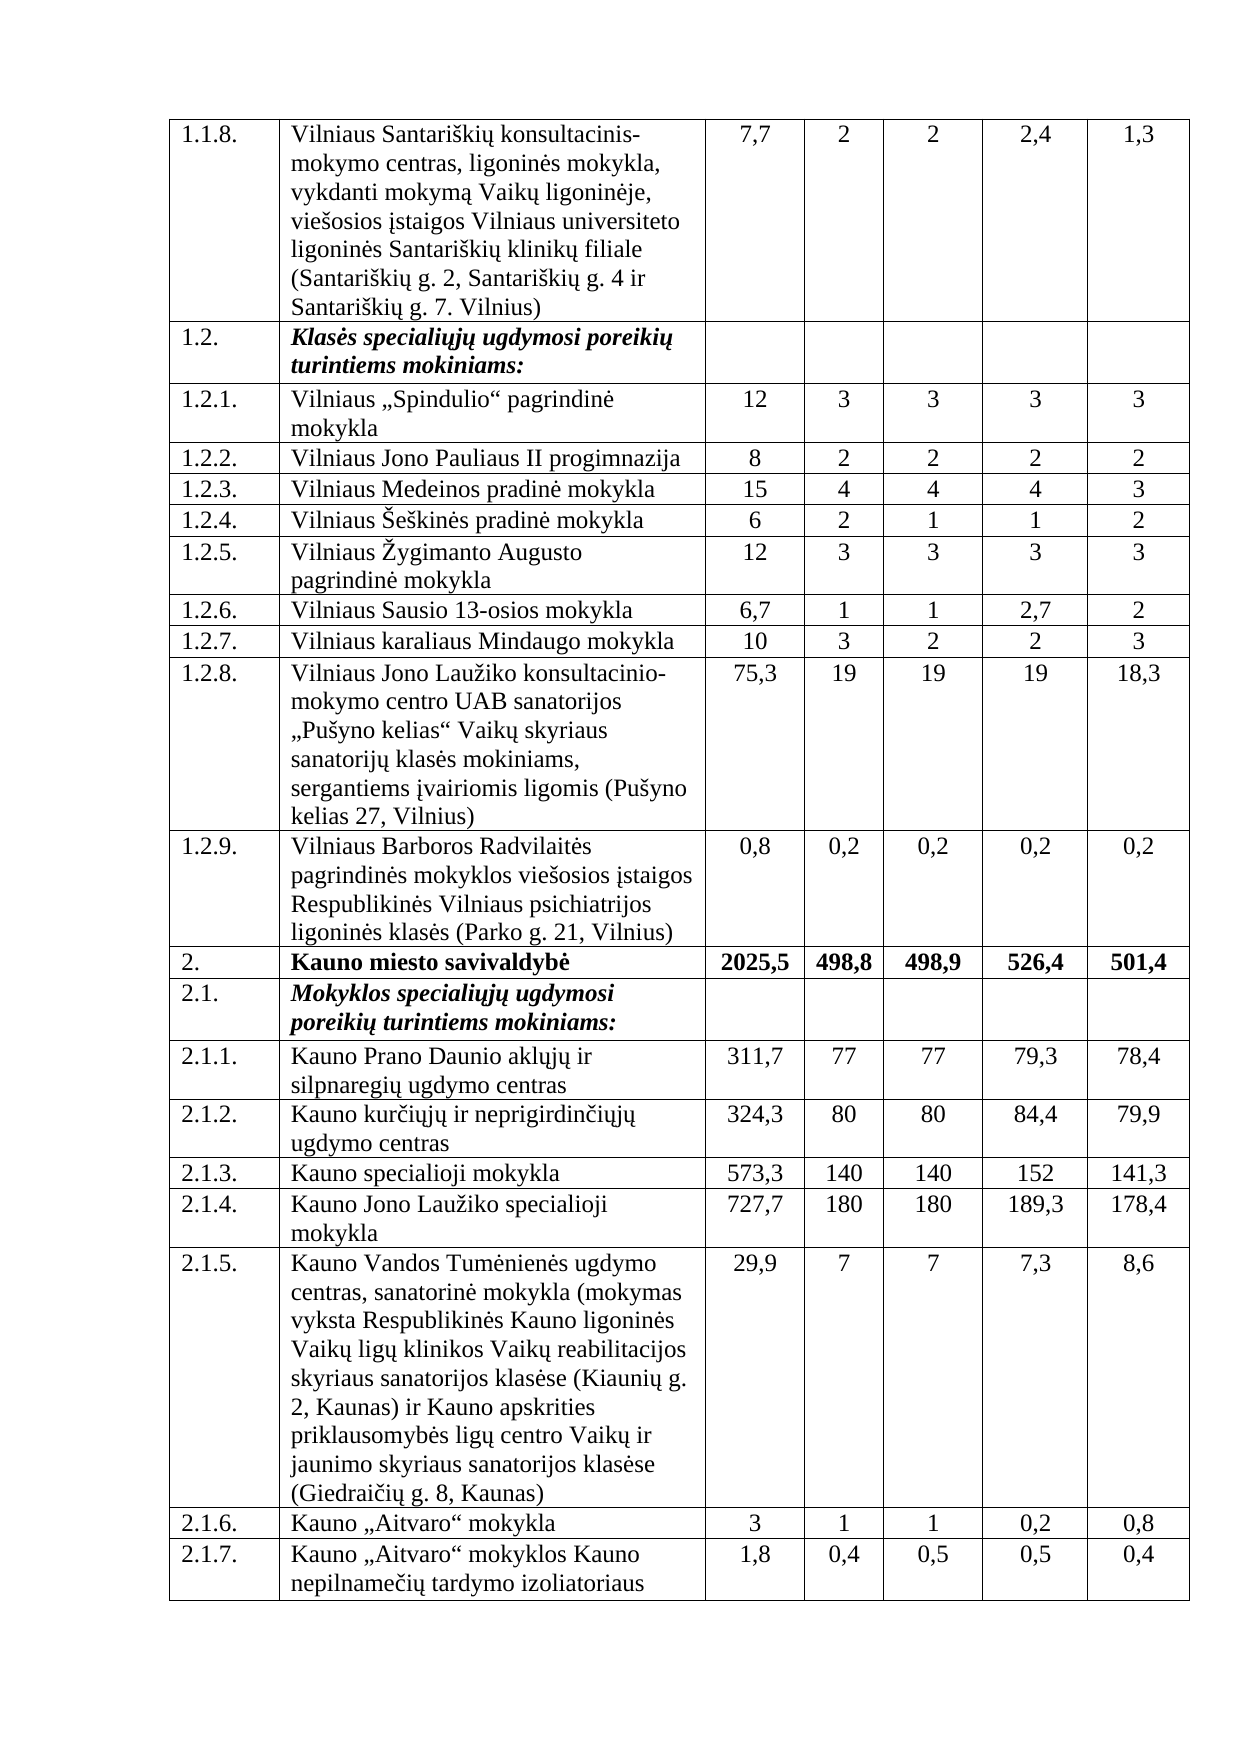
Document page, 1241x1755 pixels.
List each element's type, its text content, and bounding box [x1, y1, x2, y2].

table_cell Klasės specialiųjų ugdymosi poreikių turintiems mokiniams: [280, 322, 705, 383]
table_cell 0,2 [983, 1508, 1087, 1538]
table_cell 1.1.8. [170, 120, 279, 321]
table_cell Vilniaus Sausio 13-osios mokykla [280, 595, 705, 625]
table_cell Vilniaus Barboros Radvilaitės pagrindinės mokyklos viešosios įstaigos Respublikinės Vilniaus psichiatrijos ligoninės klasės (Parko g. 21, Vilnius) [280, 831, 705, 946]
table_cell 4 [884, 474, 982, 504]
table_cell 19 [884, 658, 982, 830]
table_cell 2.1.3. [170, 1158, 279, 1188]
table_cell Kauno kurčiųjų ir neprigirdinčiųjų ugdymo centras [280, 1100, 705, 1157]
table_cell 7,3 [983, 1248, 1087, 1507]
table_cell 727,7 [706, 1189, 804, 1247]
table_cell Kauno „Aitvaro“ mokyklos Kauno nepilnamečių tardymo izoliatoriaus [280, 1539, 705, 1600]
table_cell 0,5 [983, 1539, 1087, 1600]
table_cell Vilniaus „Spindulio“ pagrindinė mokykla [280, 384, 705, 442]
table_cell 2 [1088, 595, 1189, 625]
table_cell 2.1.1. [170, 1041, 279, 1098]
table_cell 6 [706, 505, 804, 536]
table_cell 0,2 [1088, 831, 1189, 946]
table_cell 180 [884, 1189, 982, 1247]
table_cell 3 [884, 537, 982, 594]
table_cell 3 [983, 537, 1087, 594]
table_cell 526,4 [983, 947, 1087, 977]
table_cell 2.1.4. [170, 1189, 279, 1247]
table_cell 189,3 [983, 1189, 1087, 1247]
table_cell 19 [805, 658, 883, 830]
table_cell 2 [1088, 505, 1189, 536]
table_cell 15 [706, 474, 804, 504]
table_cell 3 [1088, 537, 1189, 594]
table_cell 29,9 [706, 1248, 804, 1507]
table_cell 84,4 [983, 1100, 1087, 1157]
table_cell 2.1. [170, 979, 279, 1040]
table_cell 498,8 [805, 947, 883, 977]
table_cell 8 [706, 443, 804, 473]
table_cell 1.2.3. [170, 474, 279, 504]
table_cell 3 [1088, 626, 1189, 657]
table_cell Vilniaus Santariškių konsultacinis-mokymo centras, ligoninės mokykla, vykdanti mokymą Vaikų ligoninėje, viešosios įstaigos Vilniaus universiteto ligoninės Santariškių klinikų filiale (Santariškių g. 2, Santariškių g. 4 ir Santariškių g. 7. Vilnius) [280, 120, 705, 321]
table_cell Vilniaus Medeinos pradinė mokykla [280, 474, 705, 504]
table_cell Vilniaus Šeškinės pradinė mokykla [280, 505, 705, 536]
table_cell 2,7 [983, 595, 1087, 625]
table_cell Vilniaus Jono Laužiko konsultacinio-mokymo centro UAB sanatorijos „Pušyno kelias“ Vaikų skyriaus sanatorijų klasės mokiniams, sergantiems įvairiomis ligomis (Pušyno kelias 27, Vilnius) [280, 658, 705, 830]
table_cell 0,2 [884, 831, 982, 946]
table_cell 79,9 [1088, 1100, 1189, 1157]
table_cell [1088, 322, 1189, 383]
table_cell 1.2.6. [170, 595, 279, 625]
table_cell 80 [884, 1100, 982, 1157]
table_cell 2 [983, 626, 1087, 657]
table_cell 3 [805, 537, 883, 594]
table_cell 1.2.5. [170, 537, 279, 594]
table_cell 140 [884, 1158, 982, 1188]
table_cell [983, 979, 1087, 1040]
table_cell Kauno „Aitvaro“ mokykla [280, 1508, 705, 1538]
table_cell 140 [805, 1158, 883, 1188]
table_cell 2.1.6. [170, 1508, 279, 1538]
table_cell Kauno Jono Laužiko specialioji mokykla [280, 1189, 705, 1247]
table_cell 8,6 [1088, 1248, 1189, 1507]
table_cell [884, 322, 982, 383]
table_cell Kauno Vandos Tumėnienės ugdymo centras, sanatorinė mokykla (mokymas vyksta Respublikinės Kauno ligoninės Vaikų ligų klinikos Vaikų reabilitacijos skyriaus sanatorijos klasėse (Kiaunių g. 2, Kaunas) ir Kauno apskrities priklausomybės ligų centro Vaikų ir jaunimo skyriaus sanatorijos klasėse (Giedraičių g. 8, Kaunas) [280, 1248, 705, 1507]
table_cell 2,4 [983, 120, 1087, 321]
table_cell 1.2.4. [170, 505, 279, 536]
table_cell 141,3 [1088, 1158, 1189, 1188]
table_cell 1 [983, 505, 1087, 536]
table_cell 0,4 [1088, 1539, 1189, 1600]
table_cell 18,3 [1088, 658, 1189, 830]
table_cell 2 [1088, 443, 1189, 473]
table_cell 2 [884, 443, 982, 473]
table_cell 3 [706, 1508, 804, 1538]
table_cell 3 [805, 384, 883, 442]
table_cell 2 [805, 120, 883, 321]
table_cell 3 [1088, 384, 1189, 442]
table_cell 7,7 [706, 120, 804, 321]
table_cell 0,8 [1088, 1508, 1189, 1538]
table_cell [706, 979, 804, 1040]
table_cell 1 [805, 595, 883, 625]
table_cell [805, 322, 883, 383]
table_cell [983, 322, 1087, 383]
table_cell 2 [805, 505, 883, 536]
table_cell 19 [983, 658, 1087, 830]
table_cell 1.2.8. [170, 658, 279, 830]
table_cell 78,4 [1088, 1041, 1189, 1098]
table_cell 1.2.9. [170, 831, 279, 946]
table_cell 1.2. [170, 322, 279, 383]
table_cell 3 [1088, 474, 1189, 504]
table_cell 2 [884, 626, 982, 657]
table_cell 75,3 [706, 658, 804, 830]
table_cell 311,7 [706, 1041, 804, 1098]
table_cell 324,3 [706, 1100, 804, 1157]
table_cell 79,3 [983, 1041, 1087, 1098]
table_cell Vilniaus Jono Pauliaus II progimnazija [280, 443, 705, 473]
table_cell Vilniaus Žygimanto Augusto pagrindinė mokykla [280, 537, 705, 594]
table_cell 1.2.1. [170, 384, 279, 442]
table_cell 1 [884, 505, 982, 536]
table_cell 2025,5 [706, 947, 804, 977]
table_cell Kauno specialioji mokykla [280, 1158, 705, 1188]
table_cell 7 [884, 1248, 982, 1507]
table_cell 2. [170, 947, 279, 977]
table_cell 180 [805, 1189, 883, 1247]
table_cell Mokyklos specialiųjų ugdymosi poreikių turintiems mokiniams: [280, 979, 705, 1040]
table_cell [706, 322, 804, 383]
table_cell 1 [805, 1508, 883, 1538]
table_cell 12 [706, 384, 804, 442]
table_cell 2.1.5. [170, 1248, 279, 1507]
table_cell Kauno miesto savivaldybė [280, 947, 705, 977]
table_cell 77 [805, 1041, 883, 1098]
table_cell 2 [884, 120, 982, 321]
table_cell 0,2 [805, 831, 883, 946]
table_cell Kauno Prano Daunio aklųjų ir silpnaregių ugdymo centras [280, 1041, 705, 1098]
table_cell 0,8 [706, 831, 804, 946]
table_cell 178,4 [1088, 1189, 1189, 1247]
table_cell 1 [884, 1508, 982, 1538]
table_cell 152 [983, 1158, 1087, 1188]
table_cell 1.2.7. [170, 626, 279, 657]
table_cell 2.1.7. [170, 1539, 279, 1600]
table_cell 2 [983, 443, 1087, 473]
table_cell 3 [983, 384, 1087, 442]
table_cell 1,3 [1088, 120, 1189, 321]
table_cell 573,3 [706, 1158, 804, 1188]
table_cell Vilniaus karaliaus Mindaugo mokykla [280, 626, 705, 657]
table_cell 1.2.2. [170, 443, 279, 473]
table_cell 4 [805, 474, 883, 504]
table_cell 80 [805, 1100, 883, 1157]
table_cell [1088, 979, 1189, 1040]
table_cell 7 [805, 1248, 883, 1507]
table_cell 4 [983, 474, 1087, 504]
table_cell 12 [706, 537, 804, 594]
table_cell 2 [805, 443, 883, 473]
table_cell 0,2 [983, 831, 1087, 946]
table_cell 0,4 [805, 1539, 883, 1600]
table_cell 498,9 [884, 947, 982, 977]
table_cell 0,5 [884, 1539, 982, 1600]
table_cell 1,8 [706, 1539, 804, 1600]
table_cell 10 [706, 626, 804, 657]
table_cell 2.1.2. [170, 1100, 279, 1157]
table_cell 3 [884, 384, 982, 442]
table_cell 6,7 [706, 595, 804, 625]
table_cell [805, 979, 883, 1040]
table_cell [884, 979, 982, 1040]
table_cell 501,4 [1088, 947, 1189, 977]
table_cell 77 [884, 1041, 982, 1098]
table_cell 1 [884, 595, 982, 625]
table_cell 3 [805, 626, 883, 657]
